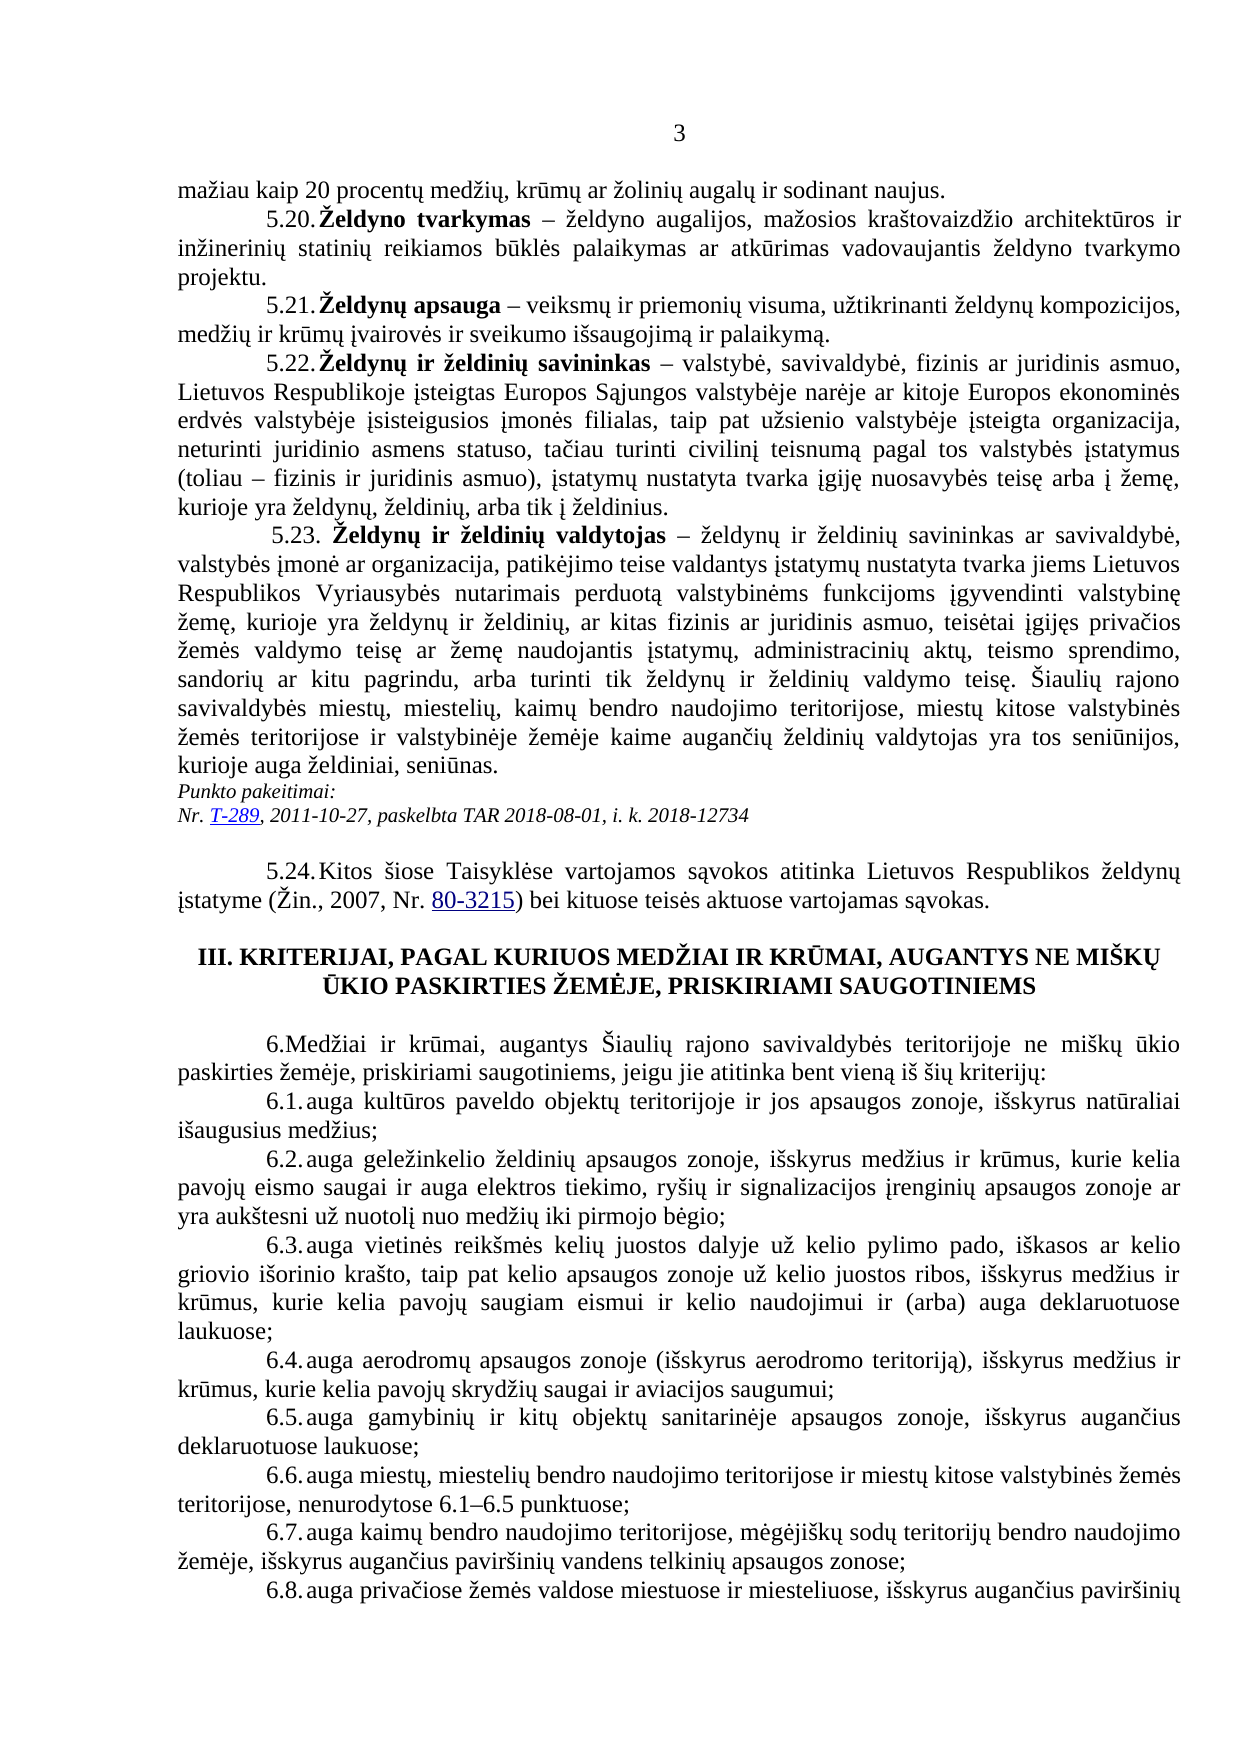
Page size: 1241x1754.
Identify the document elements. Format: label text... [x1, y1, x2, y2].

text 5.21. Želdynų apsauga – veiksmų ir priemonių visuma, užtikrinanti želdynų kompozicijos, medžių ir krūmų įvairovės ir sveikumo išsaugojimą ir palaikymą. [177, 291, 1181, 348]
text 6.2. auga geležinkelio želdinių apsaugos zonoje, išskyrus medžius ir krūmus, kurie kelia pavojų eismo saugai ir auga elektros tiekimo, ryšių ir signalizacijos įrenginių apsaugos zonoje ar yra aukštesni už nuotolį nuo medžių iki pirmojo bėgio; [177, 1144, 1181, 1230]
text 6.1. auga kultūros paveldo objektų teritorijoje ir jos apsaugos zonoje, išskyrus natūraliai išaugusius medžius; [177, 1086, 1181, 1144]
text 6.6. auga miestų, miestelių bendro naudojimo teritorijose ir miestų kitose valstybinės žemės teritorijose, nenurodytose 6.1–6.5 punktuose; [177, 1460, 1181, 1517]
text 5.24. Kitos šiose Taisyklėse vartojamos sąvokos atitinka Lietuvos Respublikos želdynų įstatyme (Žin., 2007, Nr. 80-3215) bei kituose teisės aktuose vartojamas sąvokas. [177, 856, 1181, 914]
text 6.5. auga gamybinių ir kitų objektų sanitarinėje apsaugos zonoje, išskyrus augančius deklaruotuose laukuose; [177, 1402, 1181, 1460]
text 5.22. Želdynų ir želdinių savininkas – valstybė, savivaldybė, fizinis ar juridinis asmuo, Lietuvos Respublikoje įsteigtas Europos Sąjungos valstybėje narėje ar kitoje Europos ekonominės erdvės valstybėje įsisteigusios įmonės filialas, taip pat užsienio valstybėje įsteigta organizacija, neturinti juridinio asmens statuso, tačiau turinti civilinį teisnumą pagal tos valstybės įstatymus (toliau – fizinis ir juridinis asmuo), įstatymų nustatyta tvarka įgiję nuosavybės teisę arba į žemę, kurioje yra želdynų, želdinių, arba tik į želdinius. [177, 348, 1181, 521]
text III. KRITERIJAI, PAGAL KURIUOS MEDŽIAI IR KRŪMAI, AUGANTYS NE MIŠKŲ ŪKIO PASKIRTIES ŽEMĖJE, PRISKIRIAMI SAUGOTINIEMS [177, 942, 1181, 1000]
text mažiau kaip 20 procentų medžių, krūmų ar žolinių augalų ir sodinant naujus. [177, 176, 1181, 204]
text 6.3. auga vietinės reikšmės kelių juostos dalyje už kelio pylimo pado, iškasos ar kelio griovio išorinio krašto, taip pat kelio apsaugos zonoje už kelio juostos ribos, išskyrus medžius ir krūmus, kurie kelia pavojų saugiam eismui ir kelio naudojimui ir (arba) auga deklaruotuose laukuose; [177, 1230, 1181, 1345]
text 6.7. auga kaimų bendro naudojimo teritorijose, mėgėjiškų sodų teritorijų bendro naudojimo žemėje, išskyrus augančius paviršinių vandens telkinių apsaugos zonose; [177, 1517, 1181, 1575]
text 5.20. Želdyno tvarkymas – želdyno augalijos, mažosios kraštovaizdžio architektūros ir inžinerinių statinių reikiamos būklės palaikymas ar atkūrimas vadovaujantis želdyno tvarkymo projektu. [177, 204, 1181, 291]
text 6.8. auga privačiose žemės valdose miestuose ir miesteliuose, išskyrus augančius paviršinių [177, 1575, 1181, 1604]
text 6. Medžiai ir krūmai, augantys Šiaulių rajono savivaldybės teritorijoje ne miškų ūkio paskirties žemėje, priskiriami saugotiniems, jeigu jie atitinka bent vieną iš šių kriterijų: [177, 1029, 1181, 1086]
text 5.23. Želdynų ir želdinių valdytojas – želdynų ir želdinių savininkas ar savivaldybė, valstybės įmonė ar organizacija, patikėjimo teise valdantys įstatymų nustatyta tvarka jiems Lietuvos Respublikos Vyriausybės nutarimais perduotą valstybinėms funkcijoms įgyvendinti valstybinę žemę, kurioje yra želdynų ir želdinių, ar kitas fizinis ar juridinis asmuo, teisėtai įgijęs privačios žemės valdymo teisę ar žemę naudojantis įstatymų, administracinių aktų, teismo sprendimo, sandorių ar kitu pagrindu, arba turinti tik želdynų ir želdinių valdymo teisę. Šiaulių rajono savivaldybės miestų, miestelių, kaimų bendro naudojimo teritorijose, miestų kitose valstybinės žemės teritorijose ir valstybinėje žemėje kaime augančių želdinių valdytojas yra tos seniūnijos, kurioje auga želdiniai, seniūnas. [177, 521, 1181, 779]
text Punkto pakeitimai: [177, 779, 1181, 803]
text 6.4. auga aerodromų apsaugos zonoje (išskyrus aerodromo teritoriją), išskyrus medžius ir krūmus, kurie kelia pavojų skrydžių saugai ir aviacijos saugumui; [177, 1345, 1181, 1402]
text Nr. T-289, 2011-10-27, paskelbta TAR 2018-08-01, i. k. 2018-12734 [177, 803, 1181, 827]
